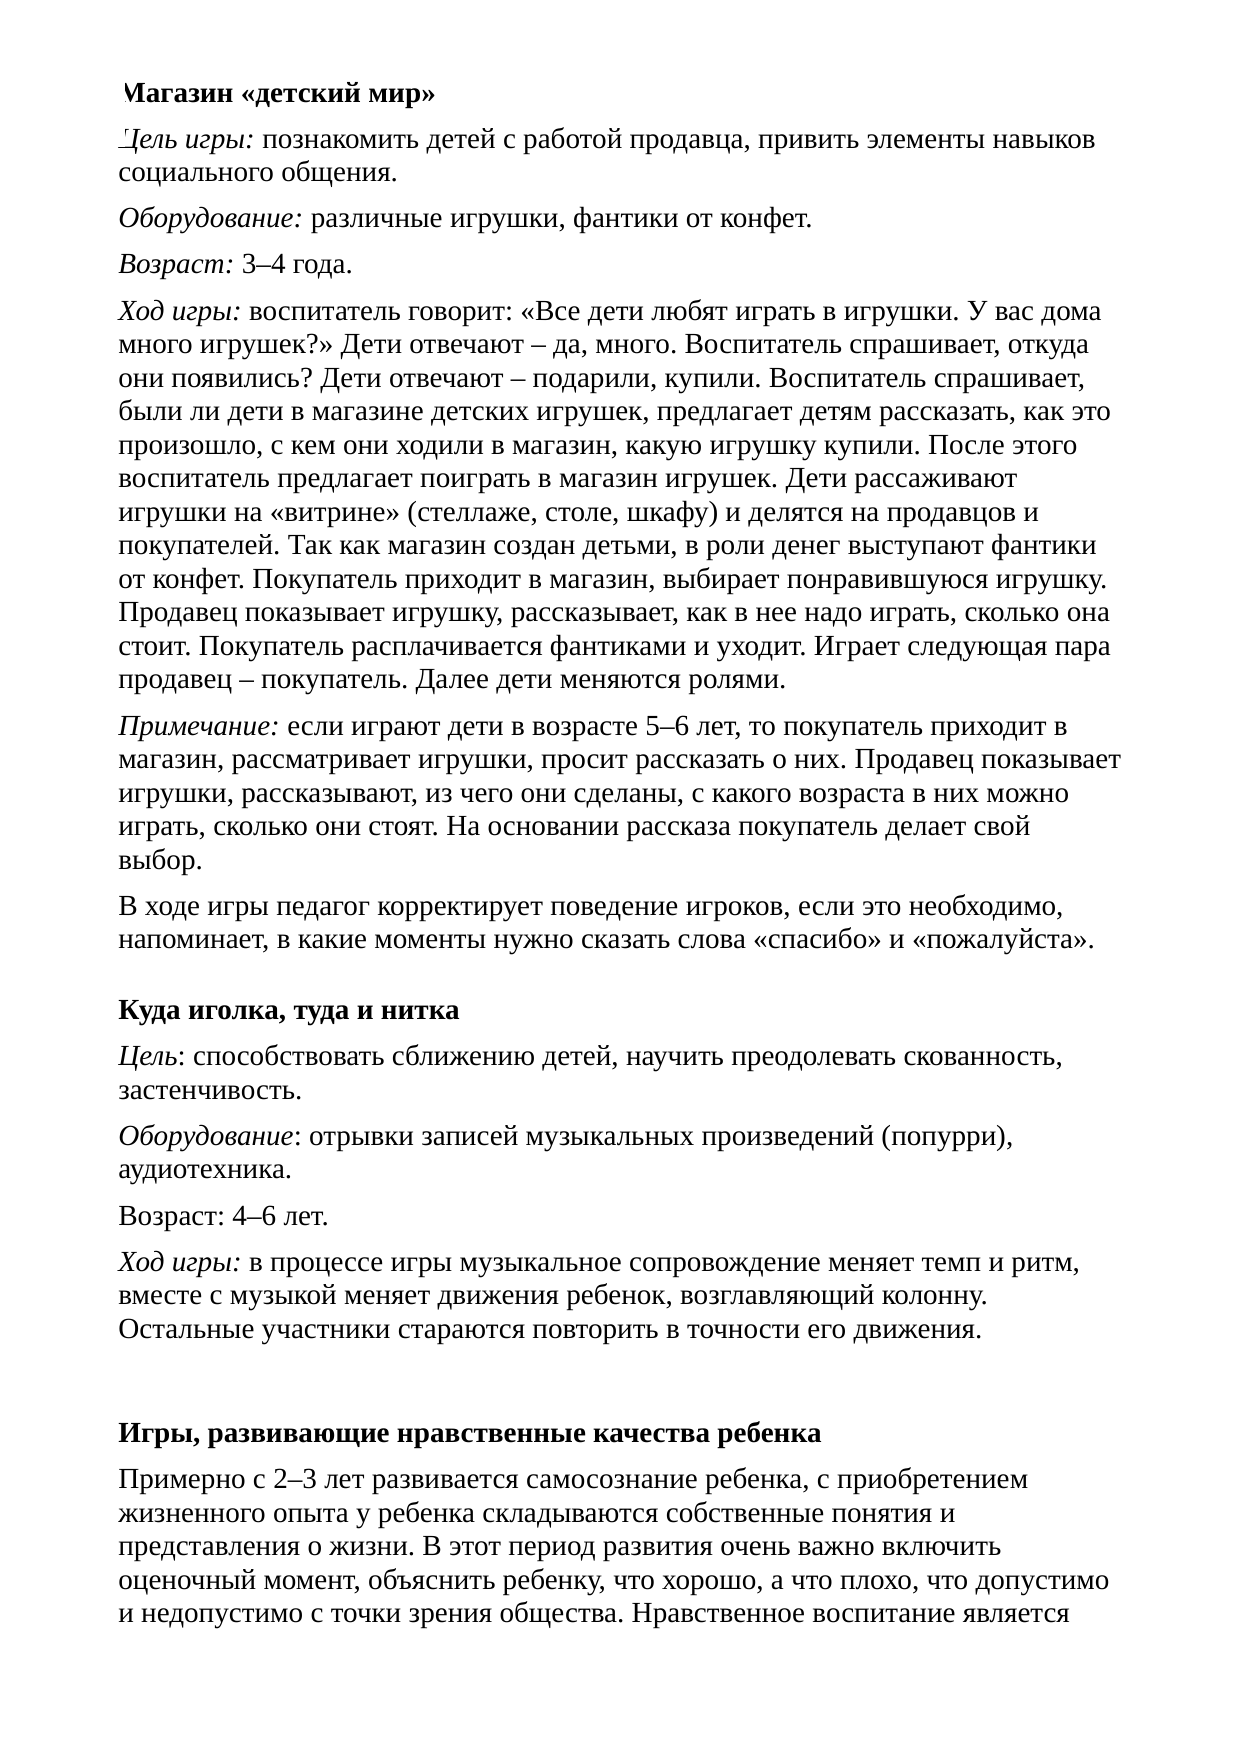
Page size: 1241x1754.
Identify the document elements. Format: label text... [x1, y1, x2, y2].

text Оборудование: отрывки записей музыкальных произведений (попурри), аудиотехника. [118, 1118, 1122, 1185]
text Цель игры: познакомить детей с работой продавца, привить элементы навыков социального общения. [118, 121, 1122, 188]
text Возраст: 3–4 года. [118, 247, 1122, 280]
text Возраст: 4–6 лет. [118, 1198, 1122, 1231]
text Ход игры: в процессе игры музыкальное сопровождение меняет темп и ритм, вместе с музыкой меняет движения ребенок, возглавляющий колонну. Остальные участники стараются повторить в точности его движения. [118, 1244, 1122, 1344]
subtitle Куда иголка, туда и нитка [118, 992, 1122, 1026]
text В ходе игры педагог корректирует поведение игроков, если это необходимо, напоминает, в какие моменты нужно сказать слова «спасибо» и «пожалуйста». [118, 888, 1122, 955]
subtitle Магазин «детский мир» [125, 75, 1122, 108]
text Примерно с 2–3 лет развивается самосознание ребенка, с приобретением жизненного опыта у ребенка складываются собственные понятия и представления о жизни. В этот период развития очень важно включить оценочный момент, объяснить ребенку, что хорошо, а что плохо, что допустимо и недопустимо с точки зрения общества. Нравственное воспитание является [118, 1461, 1122, 1629]
subtitle Игры, развивающие нравственные качества ребенка [118, 1382, 1122, 1449]
text Примечание: если играют дети в возрасте 5–6 лет, то покупатель приходит в магазин, рассматривает игрушки, просит рассказать о них. Продавец показывает игрушки, рассказывают, из чего они сделаны, с какого возраста в них можно играть, сколько они стоят. На основании рассказа покупатель делает свой выбор. [118, 708, 1122, 875]
text Цель: способствовать сближению детей, научить преодолевать скованность, застенчивость. [118, 1038, 1122, 1106]
text Оборудование: различные игрушки, фантики от конфет. [118, 201, 1122, 234]
text Ход игры: воспитатель говорит: «Все дети любят играть в игрушки. У вас дома много игрушек?» Дети отвечают – да, много. Воспитатель спрашивает, откуда они появились? Дети отвечают – подарили, купили. Воспитатель спрашивает, были ли дети в магазине детских игрушек, предлагает детям рассказать, как это произошло, с кем они ходили в магазин, какую игрушку купили. После этого воспитатель предлагает поиграть в магазин игрушек. Дети рассаживают игрушки на «витрине» (стеллаже, столе, шкафу) и делятся на продавцов и покупателей. Так как магазин создан детьми, в роли денег выступают фантики от конфет. Покупатель приходит в магазин, выбирает понравившуюся игрушку. Продавец показывает игрушку, рассказывает, как в нее надо играть, сколько она стоит. Покупатель расплачивается фантиками и уходит. Играет следующая пара продавец – покупатель. Далее дети меняются ролями. [118, 293, 1122, 695]
